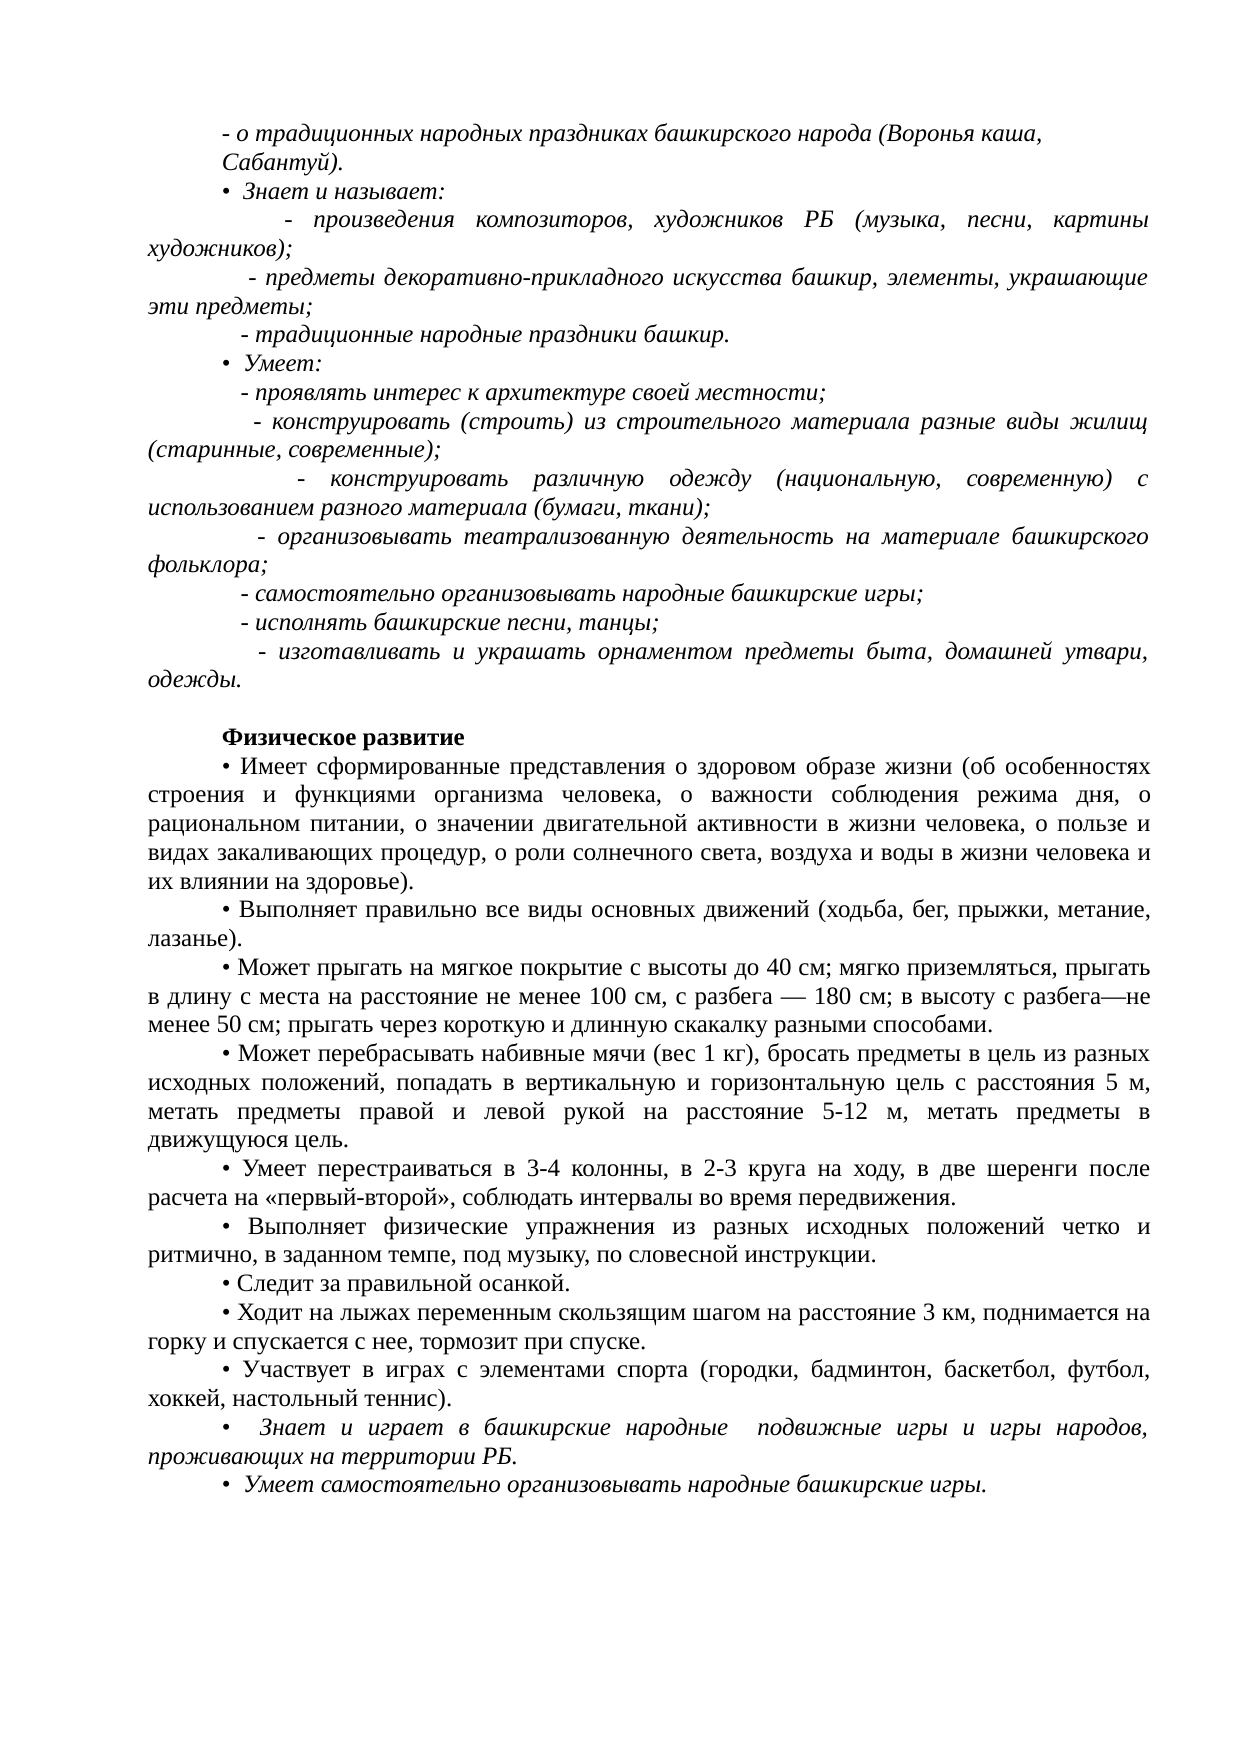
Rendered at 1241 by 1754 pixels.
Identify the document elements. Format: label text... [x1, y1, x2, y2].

text Сабантуй). [148, 147, 1152, 176]
text • Ходит на лыжах переменным скользящим шагом на расстояние 3 км, поднимается на горку и спускается с нее, тормозит при спуске. [148, 1297, 1152, 1354]
text • Умеет перестраиваться в 3-4 колонны, в 2-3 круга на ходу, в две шеренги после расчета на «первый-второй», соблюдать интервалы во время передвижения. [148, 1153, 1152, 1211]
text - предметы декоративно-прикладного искусства башкир, элементы, украшающие эти предметы; [148, 262, 1152, 319]
text • Имеет сформированные представления о здоровом образе жизни (об особенностях строения и функциями организма человека, о важности соблюдения режима дня, о рациональном питании, о значении двигательной активности в жизни человека, о пользе и видах закаливающих процедур, о роли солнечного света, воздуха и воды в жизни человека и их влиянии на здоровье). [148, 751, 1152, 894]
text - о традиционных народных праздниках башкирского народа (Воронья каша, [148, 118, 1152, 147]
text • Знает и играет в башкирские народные подвижные игры и игры народов, проживающих на территории РБ. [148, 1412, 1152, 1469]
text - конструировать различную одежду (национальную, современную) с использованием разного материала (бумаги, ткани); [148, 463, 1152, 521]
text - исполнять башкирские песни, танцы; [148, 607, 1152, 636]
text • Участвует в играх с элементами спорта (городки, бадминтон, баскетбол, футбол, хоккей, настольный теннис). [148, 1354, 1152, 1412]
text • Умеет: [148, 348, 1152, 377]
text - организовывать театрализованную деятельность на материале башкирского фольклора; [148, 521, 1152, 578]
text • Может перебрасывать набивные мячи (вес 1 кг), бросать предметы в цель из разных исходных положений, попадать в вертикальную и горизонтальную цель с расстояния 5 м, метать предметы правой и левой рукой на расстояние 5-12 м, метать предметы в движущуюся цель. [148, 1038, 1152, 1153]
text • Умеет самостоятельно организовывать народные башкирские игры. [148, 1469, 1152, 1498]
text • Знает и называет: [148, 176, 1152, 204]
text - произведения композиторов, художников РБ (музыка, песни, картины художников); [148, 204, 1152, 262]
text • Следит за правильной осанкой. [148, 1268, 1152, 1297]
text - традиционные народные праздники башкир. [148, 319, 1152, 348]
text - самостоятельно организовывать народные башкирские игры; [148, 578, 1152, 607]
text - изготавливать и украшать орнаментом предметы быта, домашней утвари, одежды. [148, 636, 1152, 693]
text Физическое развитие [148, 722, 1152, 751]
text • Выполняет правильно все виды основных движений (ходьба, бег, прыжки, метание, лазанье). [148, 894, 1152, 952]
text • Выполняет физические упражнения из разных исходных положений четко и ритмично, в заданном темпе, под музыку, по словесной инструкции. [148, 1211, 1152, 1268]
text • Может прыгать на мягкое покрытие с высоты до 40 см; мягко приземляться, прыгать в длину с места на расстояние не менее 100 см, с разбега — 180 см; в высоту с разбега—не менее 50 см; прыгать через короткую и длинную скакалку разными способами. [148, 952, 1152, 1038]
text - проявлять интерес к архитектуре своей местности; [148, 377, 1152, 406]
text - конструировать (строить) из строительного материала разные виды жилищ (старинные, современные); [148, 406, 1152, 463]
